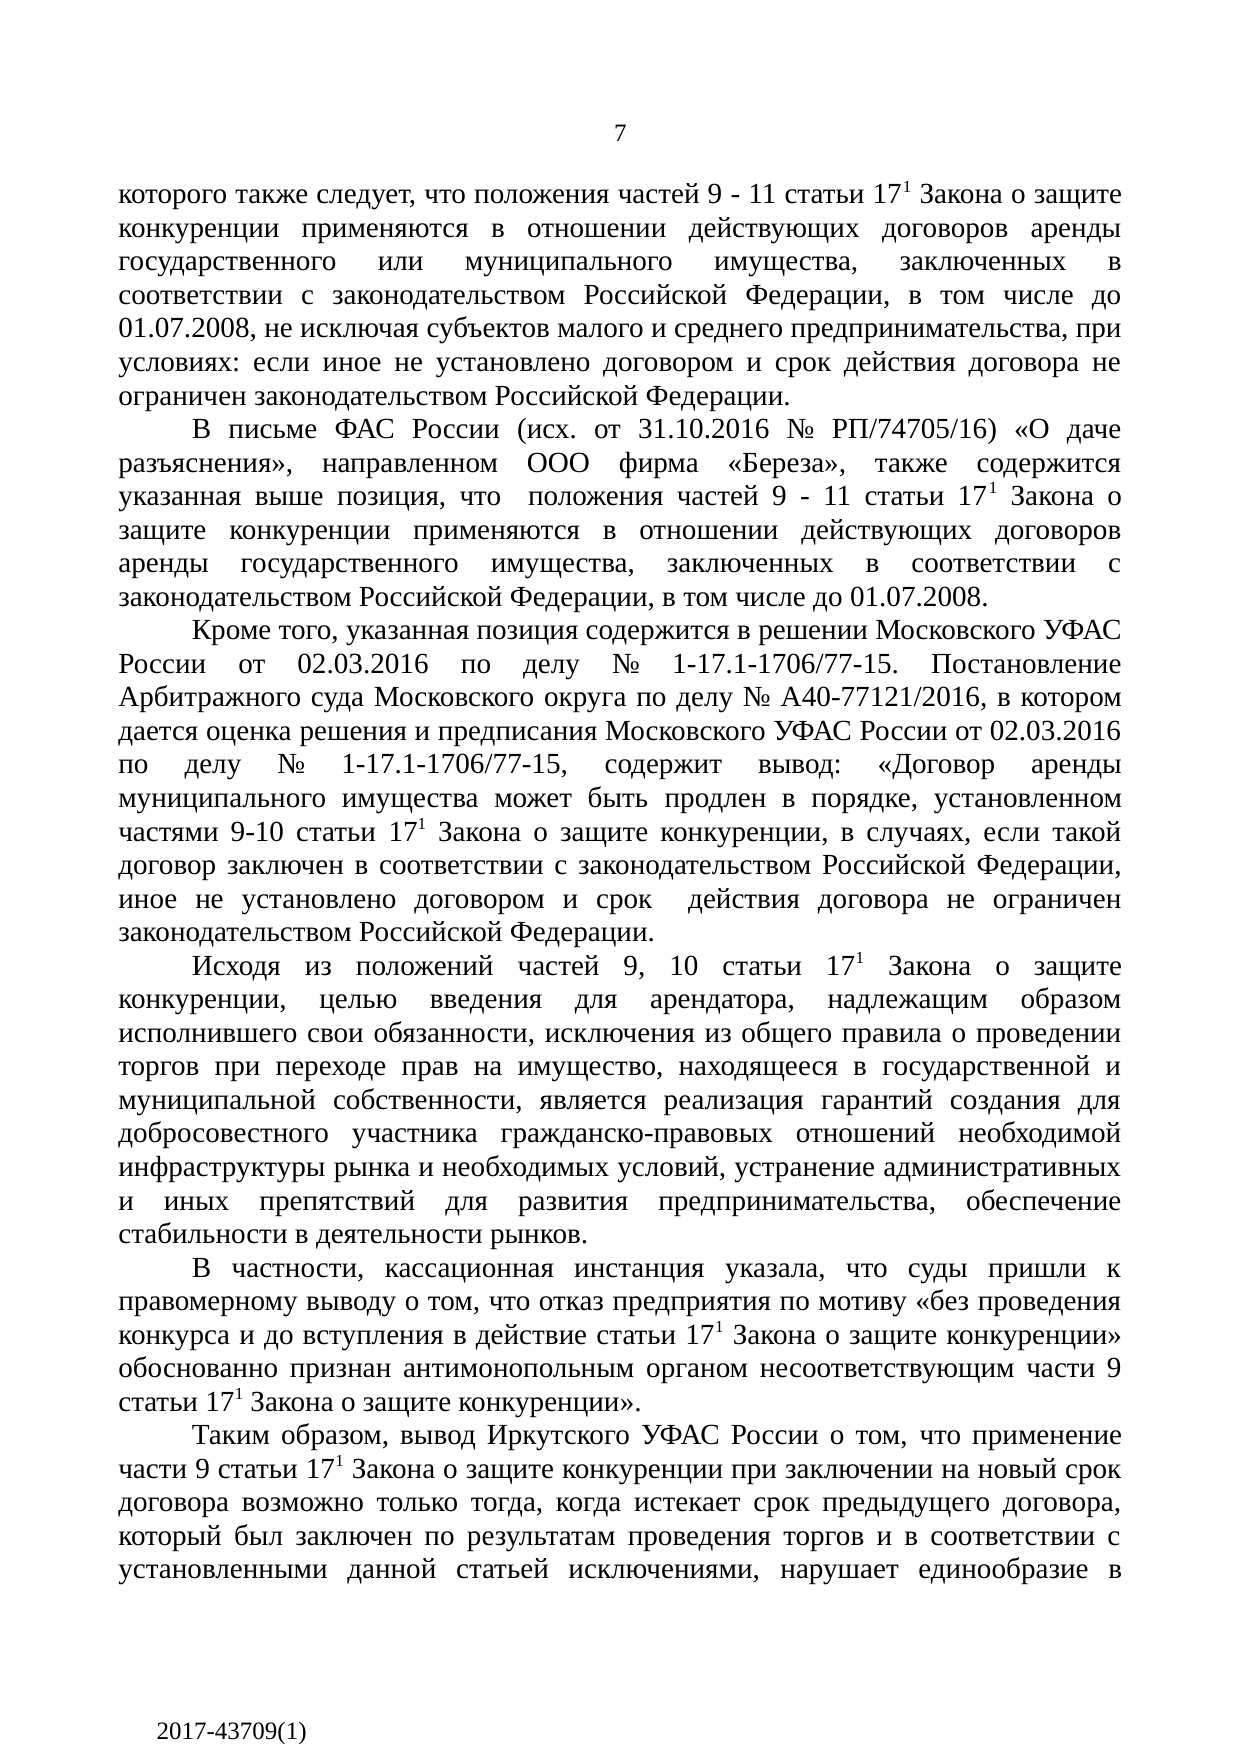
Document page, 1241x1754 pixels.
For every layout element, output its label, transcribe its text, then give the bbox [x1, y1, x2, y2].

text В письме ФАС России (исх. от 31.10.2016 № РП/74705/16) «О даче разъяснения», направленном ООО фирма «Береза», также содержится указанная выше позиция, что положения частей 9 - 11 статьи 171 Закона о защите конкуренции применяются в отношении действующих договоров аренды государственного имущества, заключенных в соответствии с законодательством Российской Федерации, в том числе до 01.07.2008. [118, 411, 1122, 612]
text В частности, кассационная инстанция указала, что суды пришли к правомерному выводу о том, что отказ предприятия по мотиву «без проведения конкурса и до вступления в действие статьи 171 Закона о защите конкуренции» обоснованно признан антимонопольным органом несоответствующим части 9 статьи 171 Закона о защите конкуренции». [118, 1250, 1122, 1417]
text Таким образом, вывод Иркутского УФАС России о том, что применение части 9 статьи 171 Закона о защите конкуренции при заключении на новый срок договора возможно только тогда, когда истекает срок предыдущего договора, который был заключен по результатам проведения торгов и в соответствии с установленными данной статьей исключениями, нарушает единообразие в [118, 1417, 1122, 1585]
text Исходя из положений частей 9, 10 статьи 171 Закона о защите конкуренции, целью введения для арендатора, надлежащим образом исполнившего свои обязанности, исключения из общего правила о проведении торгов при переходе прав на имущество, находящееся в государственной и муниципальной собственности, является реализация гарантий создания для добросовестного участника гражданско-правовых отношений необходимой инфраструктуры рынка и необходимых условий, устранение административных и иных препятствий для развития предпринимательства, обеспечение стабильности в деятельности рынков. [118, 948, 1122, 1250]
text которого также следует, что положения частей 9 - 11 статьи 171 Закона о защите конкуренции применяются в отношении действующих договоров аренды государственного или муниципального имущества, заключенных в соответствии с законодательством Российской Федерации, в том числе до 01.07.2008, не исключая субъектов малого и среднего предпринимательства, при условиях: если иное не установлено договором и срок действия договора не ограничен законодательством Российской Федерации. [118, 176, 1122, 411]
text Кроме того, указанная позиция содержится в решении Московского УФАС России от 02.03.2016 по делу № 1-17.1-1706/77-15. Постановление Арбитражного суда Московского округа по делу № А40-77121/2016, в котором дается оценка решения и предписания Московского УФАС России от 02.03.2016 по делу № 1-17.1-1706/77-15, содержит вывод: «Договор аренды муниципального имущества может быть продлен в порядке, установленном частями 9-10 статьи 171 Закона о защите конкуренции, в случаях, если такой договор заключен в соответствии с законодательством Российской Федерации, иное не установлено договором и срок действия договора не ограничен законодательством Российской Федерации. [118, 612, 1122, 948]
